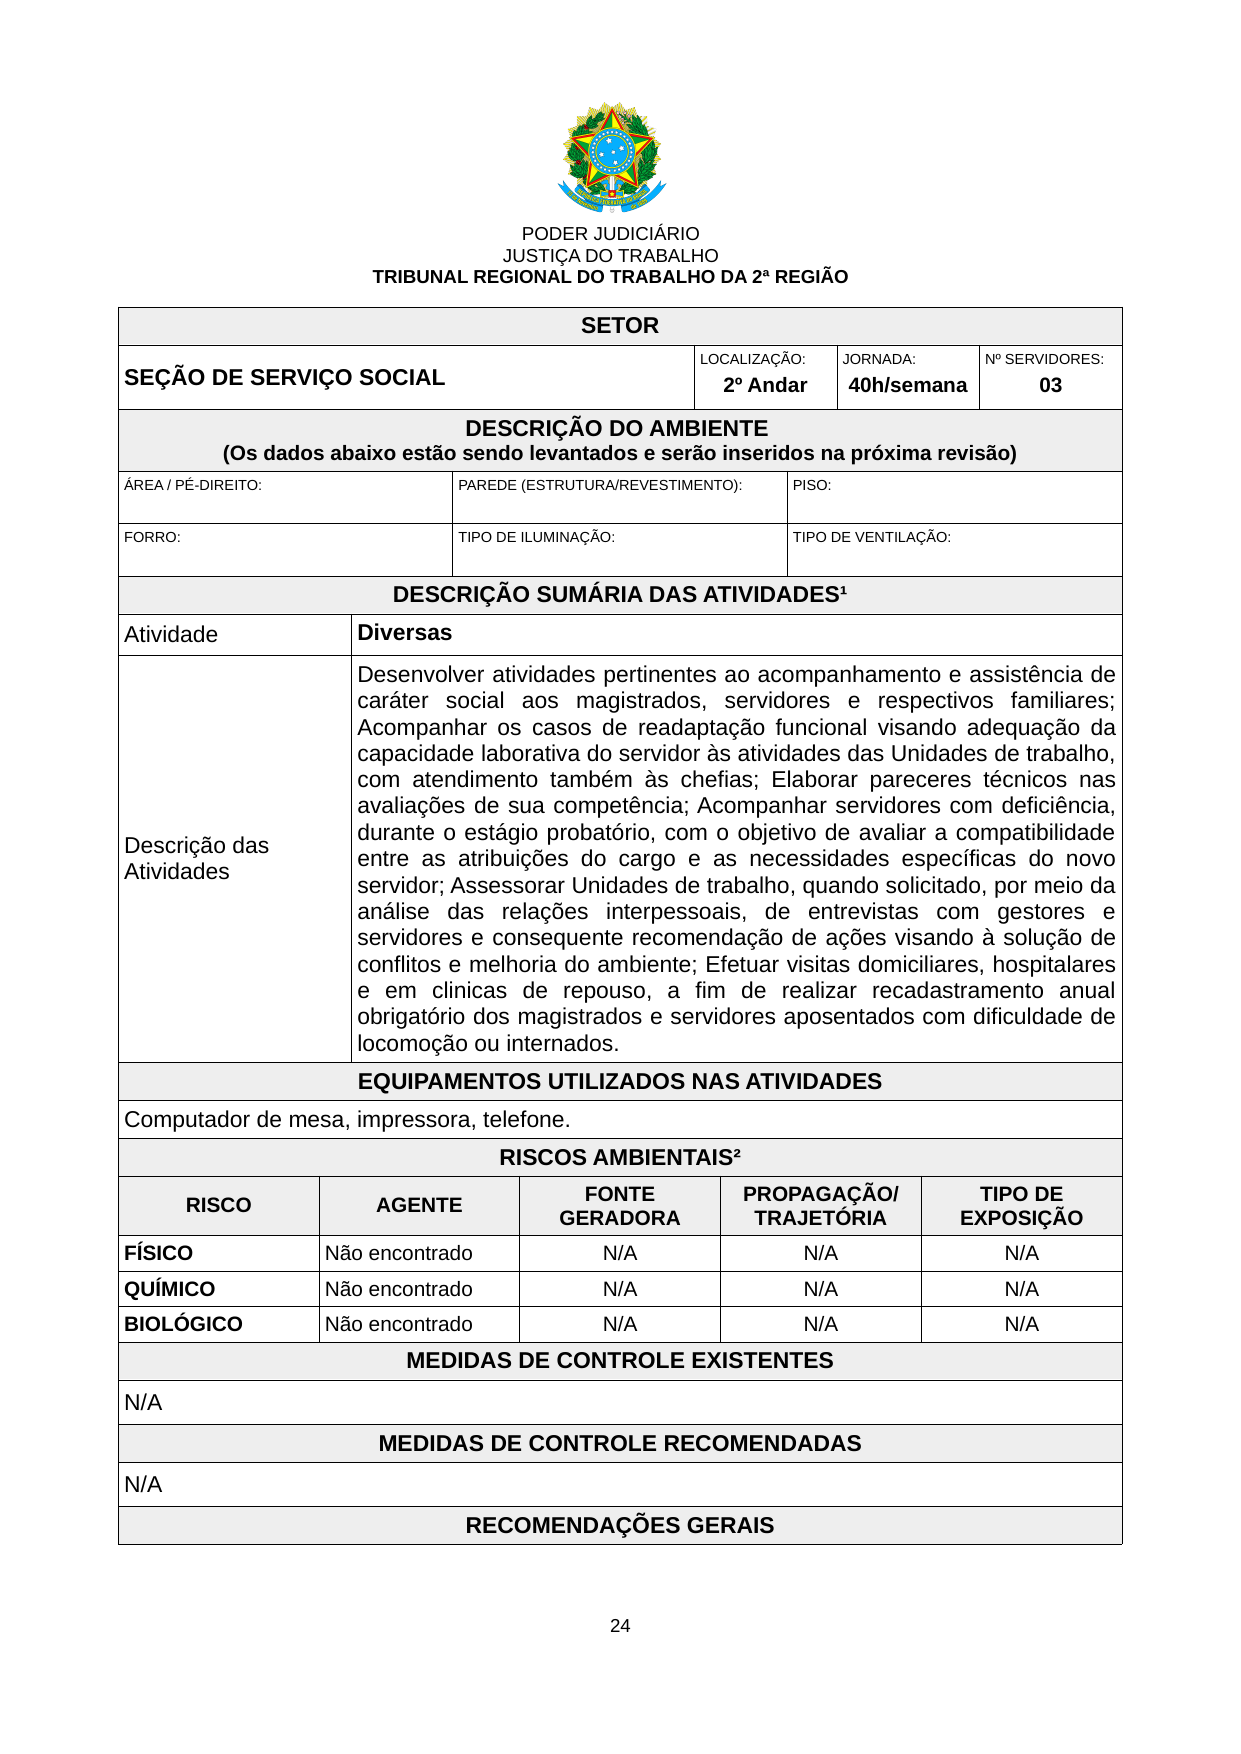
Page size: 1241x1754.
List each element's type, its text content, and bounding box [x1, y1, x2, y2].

table_cell RISCOS AMBIENTAIS² [119, 1139, 1122, 1176]
table_cell Nº SERVIDORES: 03 [980, 346, 1122, 409]
table_cell N/A [721, 1307, 921, 1342]
table_cell MEDIDAS DE CONTROLE EXISTENTES [119, 1343, 1122, 1379]
table_cell RISCO [119, 1177, 319, 1235]
table_cell DESCRIÇÃO DO AMBIENTE (Os dados abaixo estão sendo levantados e serão inseridos na próxima revisão) [119, 410, 1122, 471]
table_cell BIOLÓGICO [119, 1307, 319, 1342]
table_cell LOCALIZAÇÃO: 2º Andar [695, 346, 837, 409]
table_cell FORRO: [119, 524, 452, 576]
table_cell Atividade [119, 615, 351, 655]
table_cell DESCRIÇÃO SUMÁRIA DAS ATIVIDADES¹ [119, 577, 1122, 613]
table_cell QUÍMICO [119, 1272, 319, 1306]
table_cell TIPO DE EXPOSIÇÃO [922, 1177, 1122, 1235]
table_cell Não encontrado [320, 1236, 519, 1271]
table_cell RECOMENDAÇÕES GERAIS [119, 1507, 1122, 1544]
table_cell TIPO DE ILUMINAÇÃO: [453, 524, 787, 576]
table_cell N/A [520, 1307, 720, 1342]
table_cell PROPAGAÇÃO/ TRAJETÓRIA [721, 1177, 921, 1235]
table_cell FÍSICO [119, 1236, 319, 1271]
table_cell N/A [119, 1463, 1122, 1506]
table_cell ÁREA / PÉ-DIREITO: [119, 472, 452, 523]
table_cell N/A [922, 1307, 1122, 1342]
table_cell PISO: [788, 472, 1122, 523]
table_cell TIPO DE VENTILAÇÃO: [788, 524, 1122, 576]
table_cell FONTE GERADORA [520, 1177, 720, 1235]
table_cell MEDIDAS DE CONTROLE RECOMENDADAS [119, 1425, 1122, 1462]
table_cell N/A [520, 1236, 720, 1271]
table_cell Não encontrado [320, 1307, 519, 1342]
table_cell N/A [520, 1272, 720, 1306]
table_cell N/A [721, 1272, 921, 1306]
table_cell SEÇÃO DE SERVIÇO SOCIAL [119, 346, 694, 409]
table_cell N/A [721, 1236, 921, 1271]
table_cell EQUIPAMENTOS UTILIZADOS NAS ATIVIDADES [119, 1063, 1122, 1100]
table_cell N/A [922, 1272, 1122, 1306]
table_cell AGENTE [320, 1177, 519, 1235]
table_cell N/A [119, 1381, 1122, 1424]
table_cell N/A [922, 1236, 1122, 1271]
table_cell Computador de mesa, impressora, telefone. [119, 1101, 1122, 1138]
table_cell Diversas [352, 615, 1122, 655]
table_cell Não encontrado [320, 1272, 519, 1306]
table_cell PAREDE (ESTRUTURA/REVESTIMENTO): [453, 472, 787, 523]
table_cell JORNADA: 40h/semana [838, 346, 979, 409]
table_cell Descrição das Atividades [119, 656, 351, 1062]
table_cell Desenvolver atividades pertinentes ao acompanhamento e assistência de caráter social aos magistrados, servidores e respectivos familiares; Acompanhar os casos de readaptação funcional visando adequação da capacidade laborativa do servidor às atividades das Unidades de trabalho, com atendimento também às chefias; Elaborar pareceres técnicos nas avaliações de sua competência; Acompanhar servidores com deficiência, durante o estágio probatório, com o objetivo de avaliar a compatibilidade entre as atribuições do cargo e as necessidades específicas do novo servidor; Assessorar Unidades de trabalho, quando solicitado, por meio da análise das relações interpessoais, de entrevistas com gestores e servidores e consequente recomendação de ações visando à solução de conflitos e melhoria do ambiente; Efetuar visitas domiciliares, hospitalares e em clinicas de repouso, a fim de realizar recadastramento anual obrigatório dos magistrados e servidores aposentados com dificuldade de locomoção ou internados. [352, 656, 1122, 1062]
table_header SETOR [119, 308, 1122, 344]
